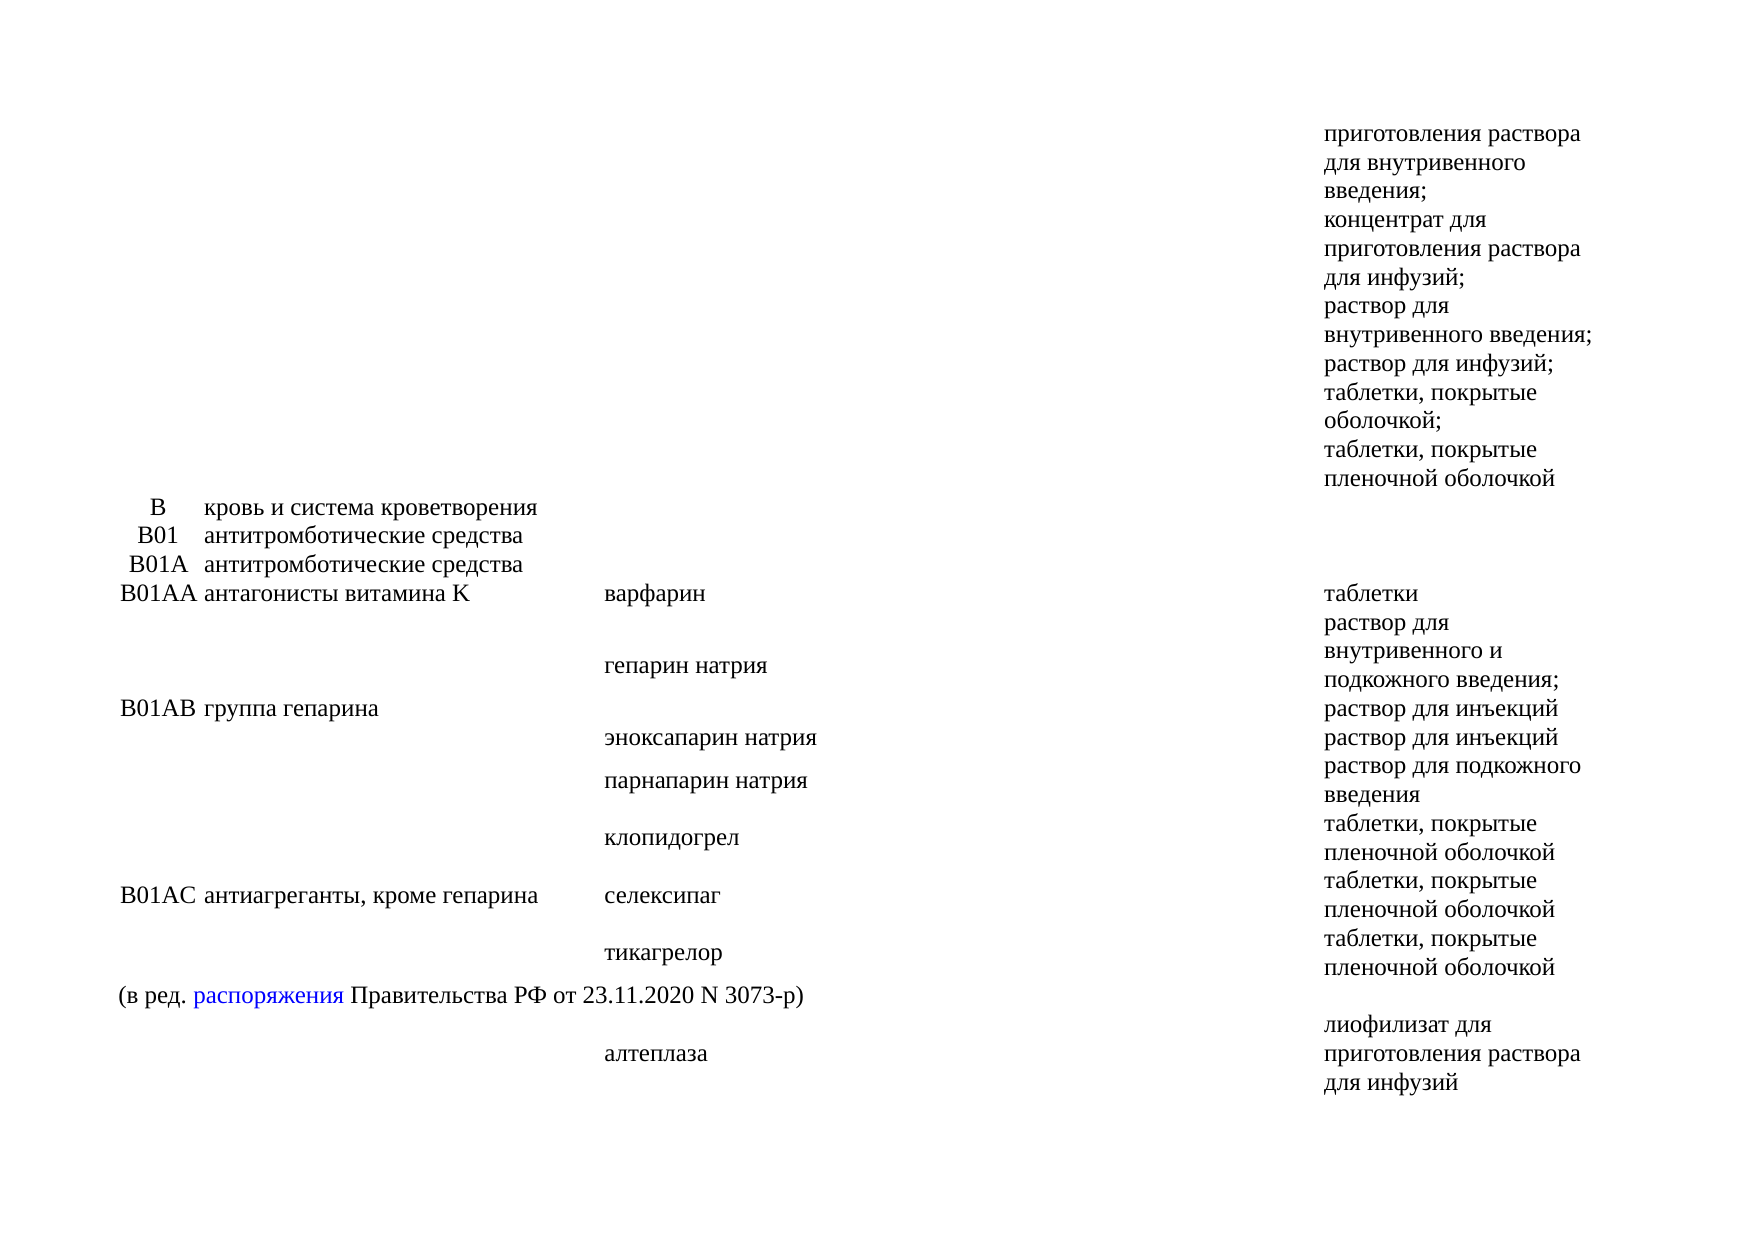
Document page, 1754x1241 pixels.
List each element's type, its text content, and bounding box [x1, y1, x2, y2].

table_cell гепарин натрия [604, 607, 1324, 722]
table_cell B01AB [118, 607, 204, 808]
table_cell B01AC [118, 808, 204, 981]
table_cell [204, 1009, 604, 1096]
table_cell [118, 1009, 204, 1096]
table_cell таблетки, покрытые пленочной оболочкой [1324, 808, 1607, 866]
table_cell раствор для инъекций [1324, 722, 1607, 751]
table_cell антитромботические средства [204, 521, 604, 549]
table_cell группа гепарина [204, 607, 604, 808]
table_cell таблетки, покрытые пленочной оболочкой [1324, 866, 1607, 923]
table_cell приготовления раствора для внутривенного введения; концентрат для приготовления раствора для инфузий; раствор для внутривенного введения; раствор для инфузий; таблетки, покрытые оболочкой; таблетки, покрытые пленочной оболочкой [1324, 118, 1607, 492]
table_cell [604, 549, 1324, 578]
table_cell кровь и система кроветворения [204, 492, 604, 521]
table_cell антитромботические средства [204, 549, 604, 578]
table_cell [604, 492, 1324, 521]
table_cell B [118, 492, 204, 521]
table_cell раствор для подкожного введения [1324, 751, 1607, 808]
table_cell селексипаг [604, 866, 1324, 923]
table_cell B01AA [118, 578, 204, 607]
table_cell таблетки [1324, 578, 1607, 607]
table_cell таблетки, покрытые пленочной оболочкой [1324, 923, 1607, 981]
table_cell эноксапарин натрия [604, 722, 1324, 751]
table_cell [1324, 492, 1607, 521]
table_cell [604, 118, 1324, 492]
table_cell варфарин [604, 578, 1324, 607]
table_cell B01 [118, 521, 204, 549]
table_cell алтеплаза [604, 1009, 1324, 1096]
table_cell B01A [118, 549, 204, 578]
table_cell лиофилизат для приготовления раствора для инфузий [1324, 1009, 1607, 1096]
table_cell антагонисты витамина K [204, 578, 604, 607]
table_cell парнапарин натрия [604, 751, 1324, 808]
table_cell [1324, 521, 1607, 549]
table_cell тикагрелор [604, 923, 1324, 981]
table_cell раствор для внутривенного и подкожного введения; раствор для инъекций [1324, 607, 1607, 722]
table_cell (в ред. распоряжения Правительства РФ от 23.11.2020 N 3073-р) [118, 981, 1607, 1009]
table_cell [1324, 549, 1607, 578]
table_cell антиагреганты, кроме гепарина [204, 808, 604, 981]
table_cell [604, 521, 1324, 549]
table_cell клопидогрел [604, 808, 1324, 866]
